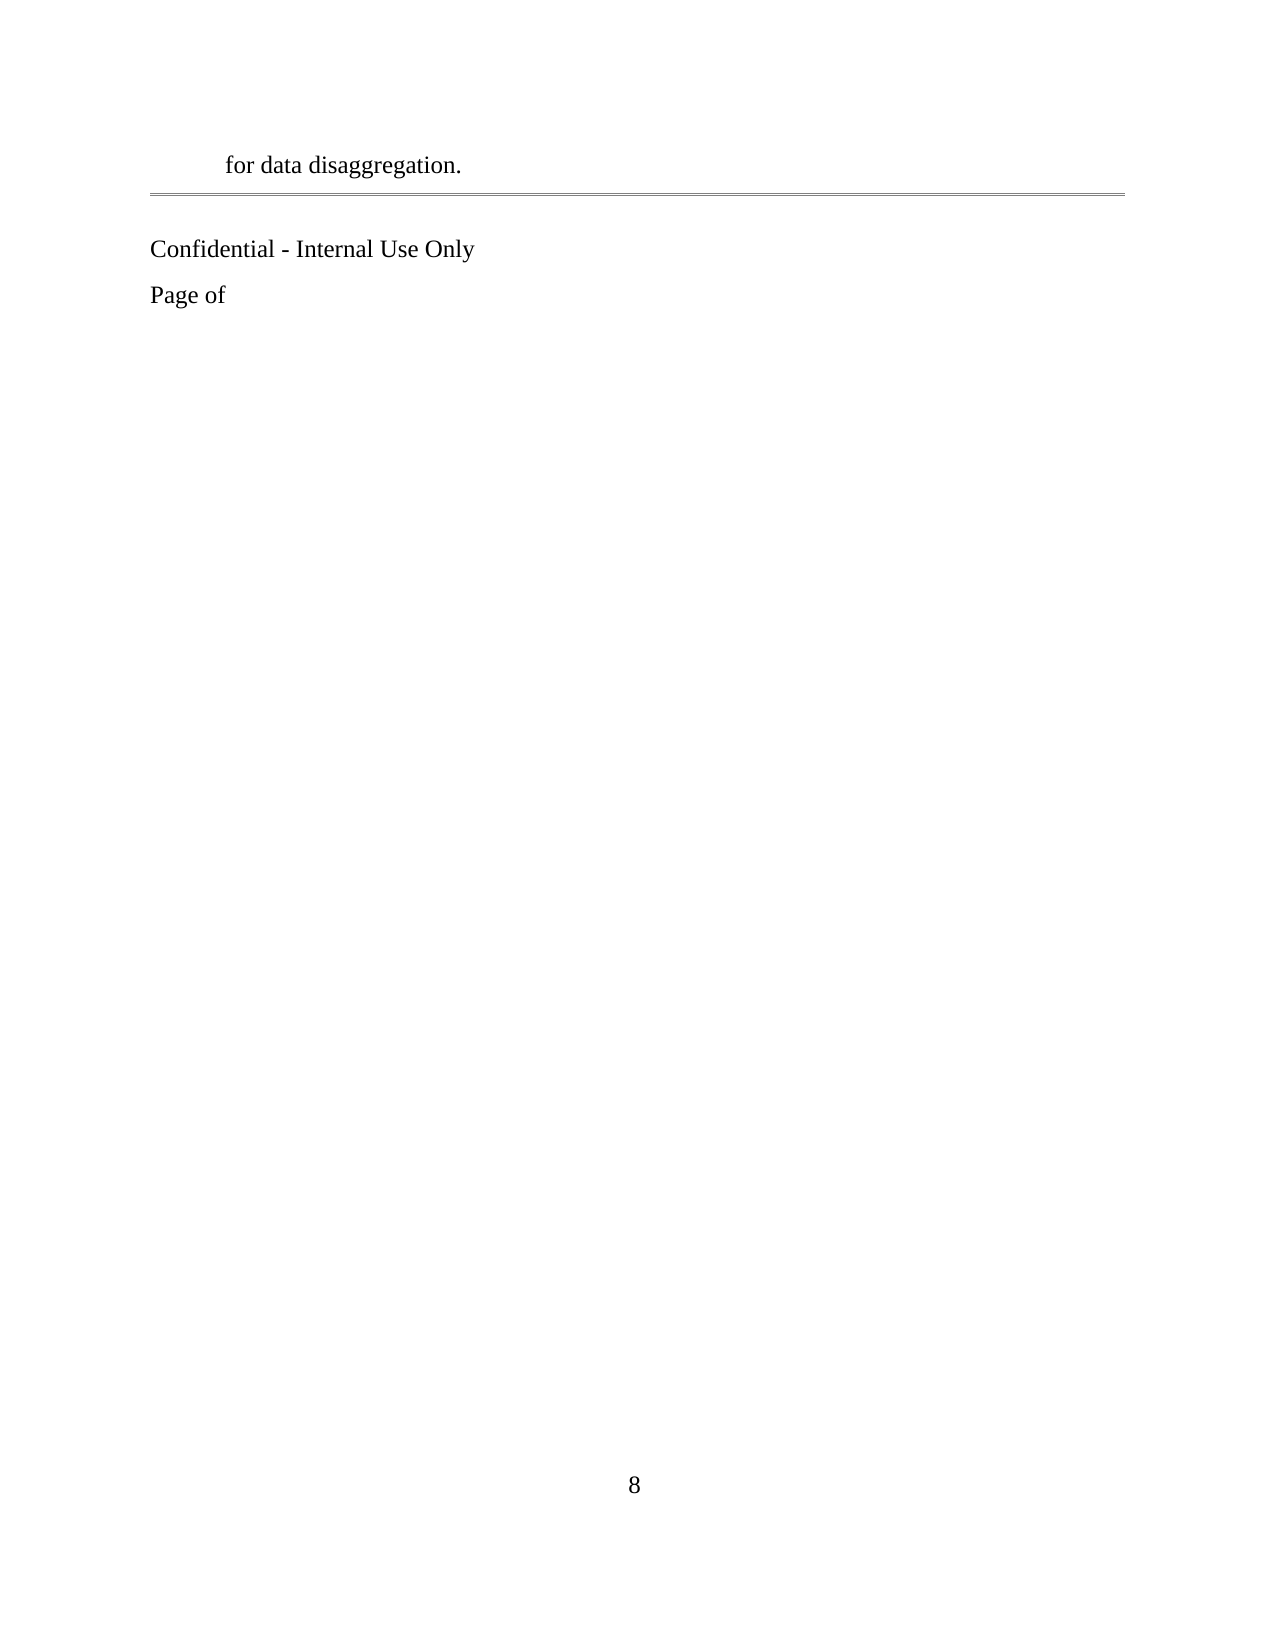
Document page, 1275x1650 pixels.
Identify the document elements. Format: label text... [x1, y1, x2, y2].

text Confidential - Internal Use Only [150, 234, 1125, 263]
list for data disaggregation. [187, 150, 1125, 179]
text Page of [150, 281, 1125, 309]
